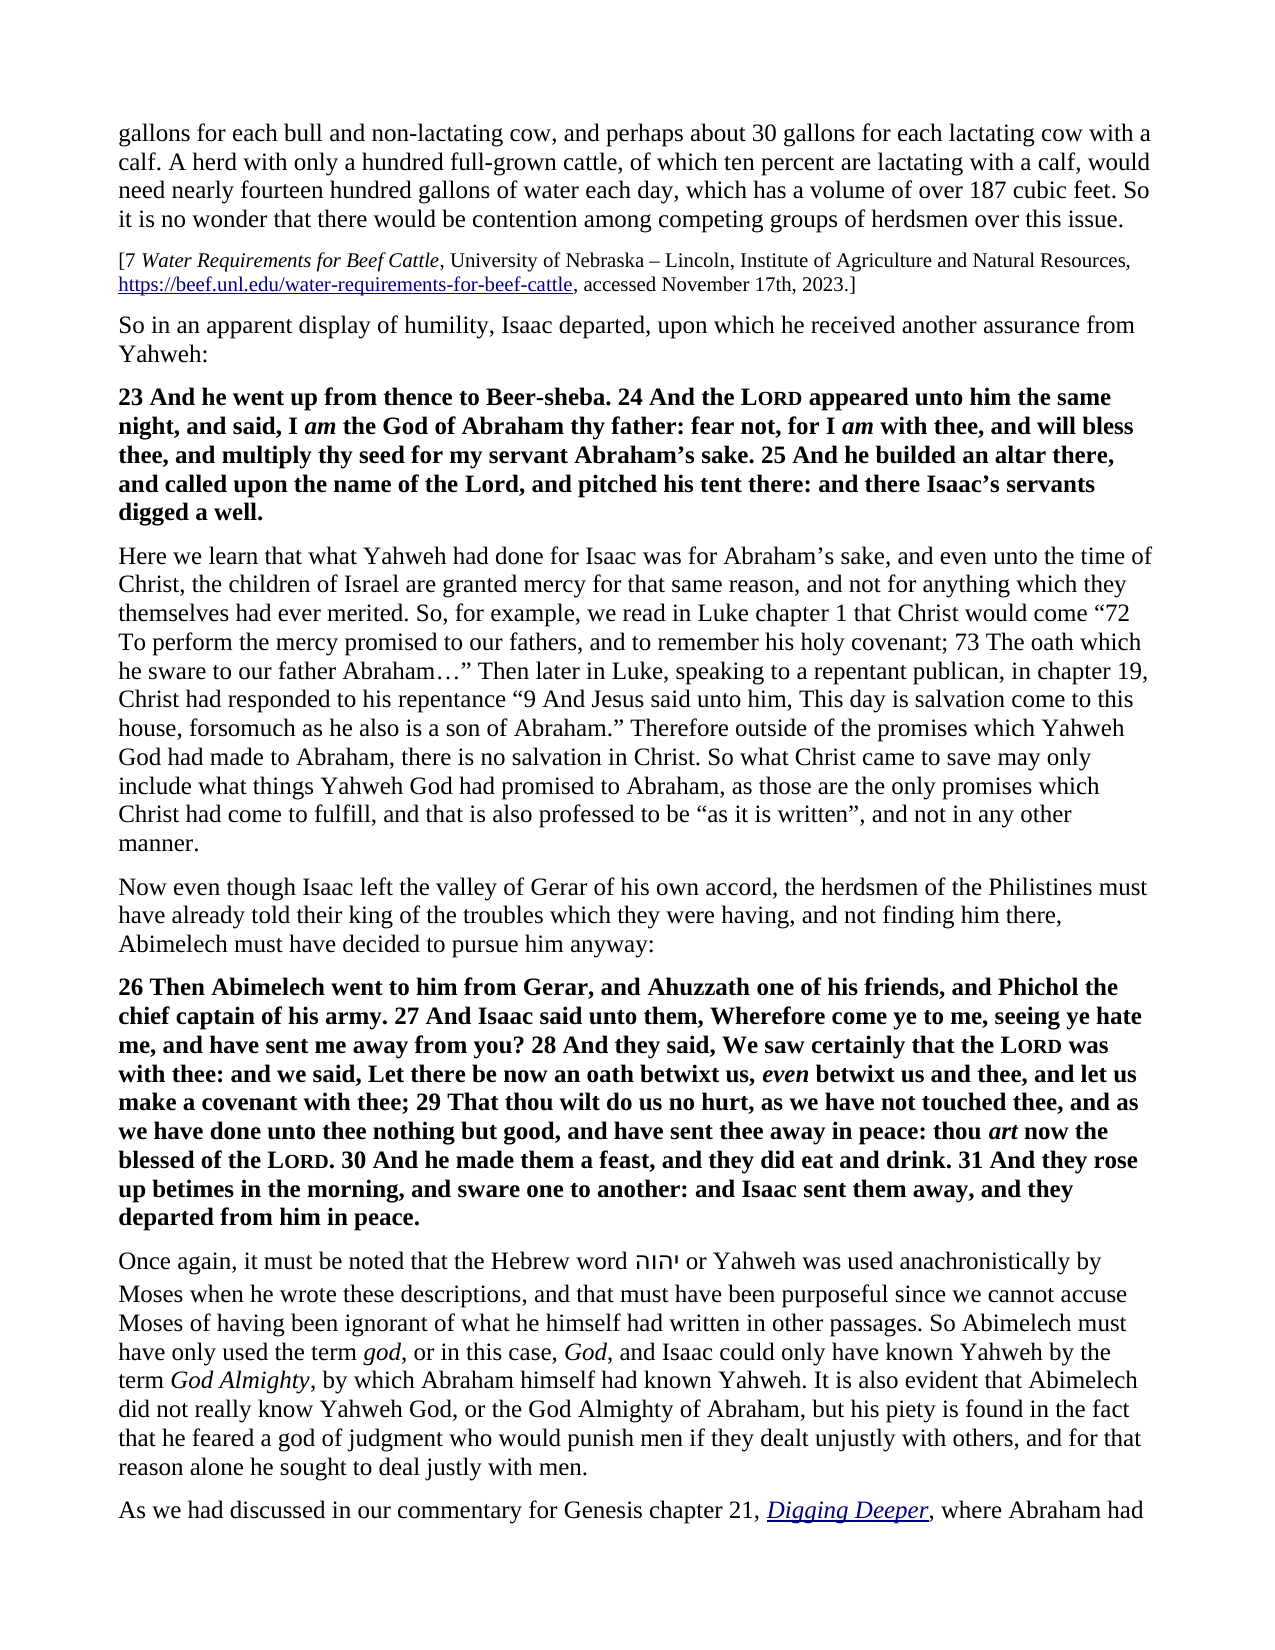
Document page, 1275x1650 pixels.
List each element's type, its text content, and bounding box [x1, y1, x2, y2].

text 23 And he went up from thence to Beer-sheba. 24 And the Lord appeared unto him the same night, and said, I am the God of Abraham thy father: fear not, for I am with thee, and will bless thee, and multiply thy seed for my servant Abraham’s sake. 25 And he builded an altar there, and called upon the name of the Lord, and pitched his tent there: and there Isaac’s servants digged a well. [118, 382, 1157, 526]
text As we had discussed in our commentary for Genesis chapter 21, Digging Deeper, where Abraham had [118, 1495, 1157, 1524]
text gallons for each bull and non-lactating cow, and perhaps about 30 gallons for each lactating cow with a calf. A herd with only a hundred full-grown cattle, of which ten percent are lactating with a calf, would need nearly fourteen hundred gallons of water each day, which has a volume of over 187 cubic feet. So it is no wonder that there would be contention among competing groups of herdsmen over this issue. [118, 118, 1157, 233]
text [7 Water Requirements for Beef Cattle, University of Nebraska – Lincoln, Institute of Agriculture and Natural Resources, https://beef.unl.edu/water-requirements-for-beef-cattle, accessed November 17th, 2023.] [118, 248, 1157, 296]
text Once again, it must be noted that the Hebrew word יהוה or Yahweh was used anachronistically by Moses when he wrote these descriptions, and that must have been purposeful since we cannot accuse Moses of having been ignorant of what he himself had written in other passages. So Abimelech must have only used the term god, or in this case, God, and Isaac could only have known Yahweh by the term God Almighty, by which Abraham himself had known Yahweh. It is also evident that Abimelech did not really know Yahweh God, or the God Almighty of Abraham, but his piety is found in the fact that he feared a god of judgment who would punish men if they dealt unjustly with others, and for that reason alone he sought to deal justly with men. [118, 1246, 1157, 1481]
text So in an apparent display of humility, Isaac departed, upon which he received another assurance from Yahweh: [118, 310, 1157, 368]
text Now even though Isaac left the valley of Gerar of his own accord, the herdsmen of the Philistines must have already told their king of the troubles which they were having, and not finding him there, Abimelech must have decided to pursue him anyway: [118, 872, 1157, 958]
text 26 Then Abimelech went to him from Gerar, and Ahuzzath one of his friends, and Phichol the chief captain of his army. 27 And Isaac said unto them, Wherefore come ye to me, seeing ye hate me, and have sent me away from you? 28 And they said, We saw certainly that the Lord was with thee: and we said, Let there be now an oath betwixt us, even betwixt us and thee, and let us make a covenant with thee; 29 That thou wilt do us no hurt, as we have not touched thee, and as we have done unto thee nothing but good, and have sent thee away in peace: thou art now the blessed of the Lord. 30 And he made them a feast, and they did eat and drink. 31 And they rose up betimes in the morning, and sware one to another: and Isaac sent them away, and they departed from him in peace. [118, 972, 1157, 1231]
text Here we learn that what Yahweh had done for Isaac was for Abraham’s sake, and even unto the time of Christ, the children of Israel are granted mercy for that same reason, and not for anything which they themselves had ever merited. So, for example, we read in Luke chapter 1 that Christ would come “72 To perform the mercy promised to our fathers, and to remember his holy covenant; 73 The oath which he sware to our father Abraham…” Then later in Luke, speaking to a repentant publican, in chapter 19, Christ had responded to his repentance “9 And Jesus said unto him, This day is salvation come to this house, forsomuch as he also is a son of Abraham.” Therefore outside of the promises which Yahweh God had made to Abraham, there is no salvation in Christ. So what Christ came to save may only include what things Yahweh God had promised to Abraham, as those are the only promises which Christ had come to fulfill, and that is also professed to be “as it is written”, and not in any other manner. [118, 541, 1157, 857]
